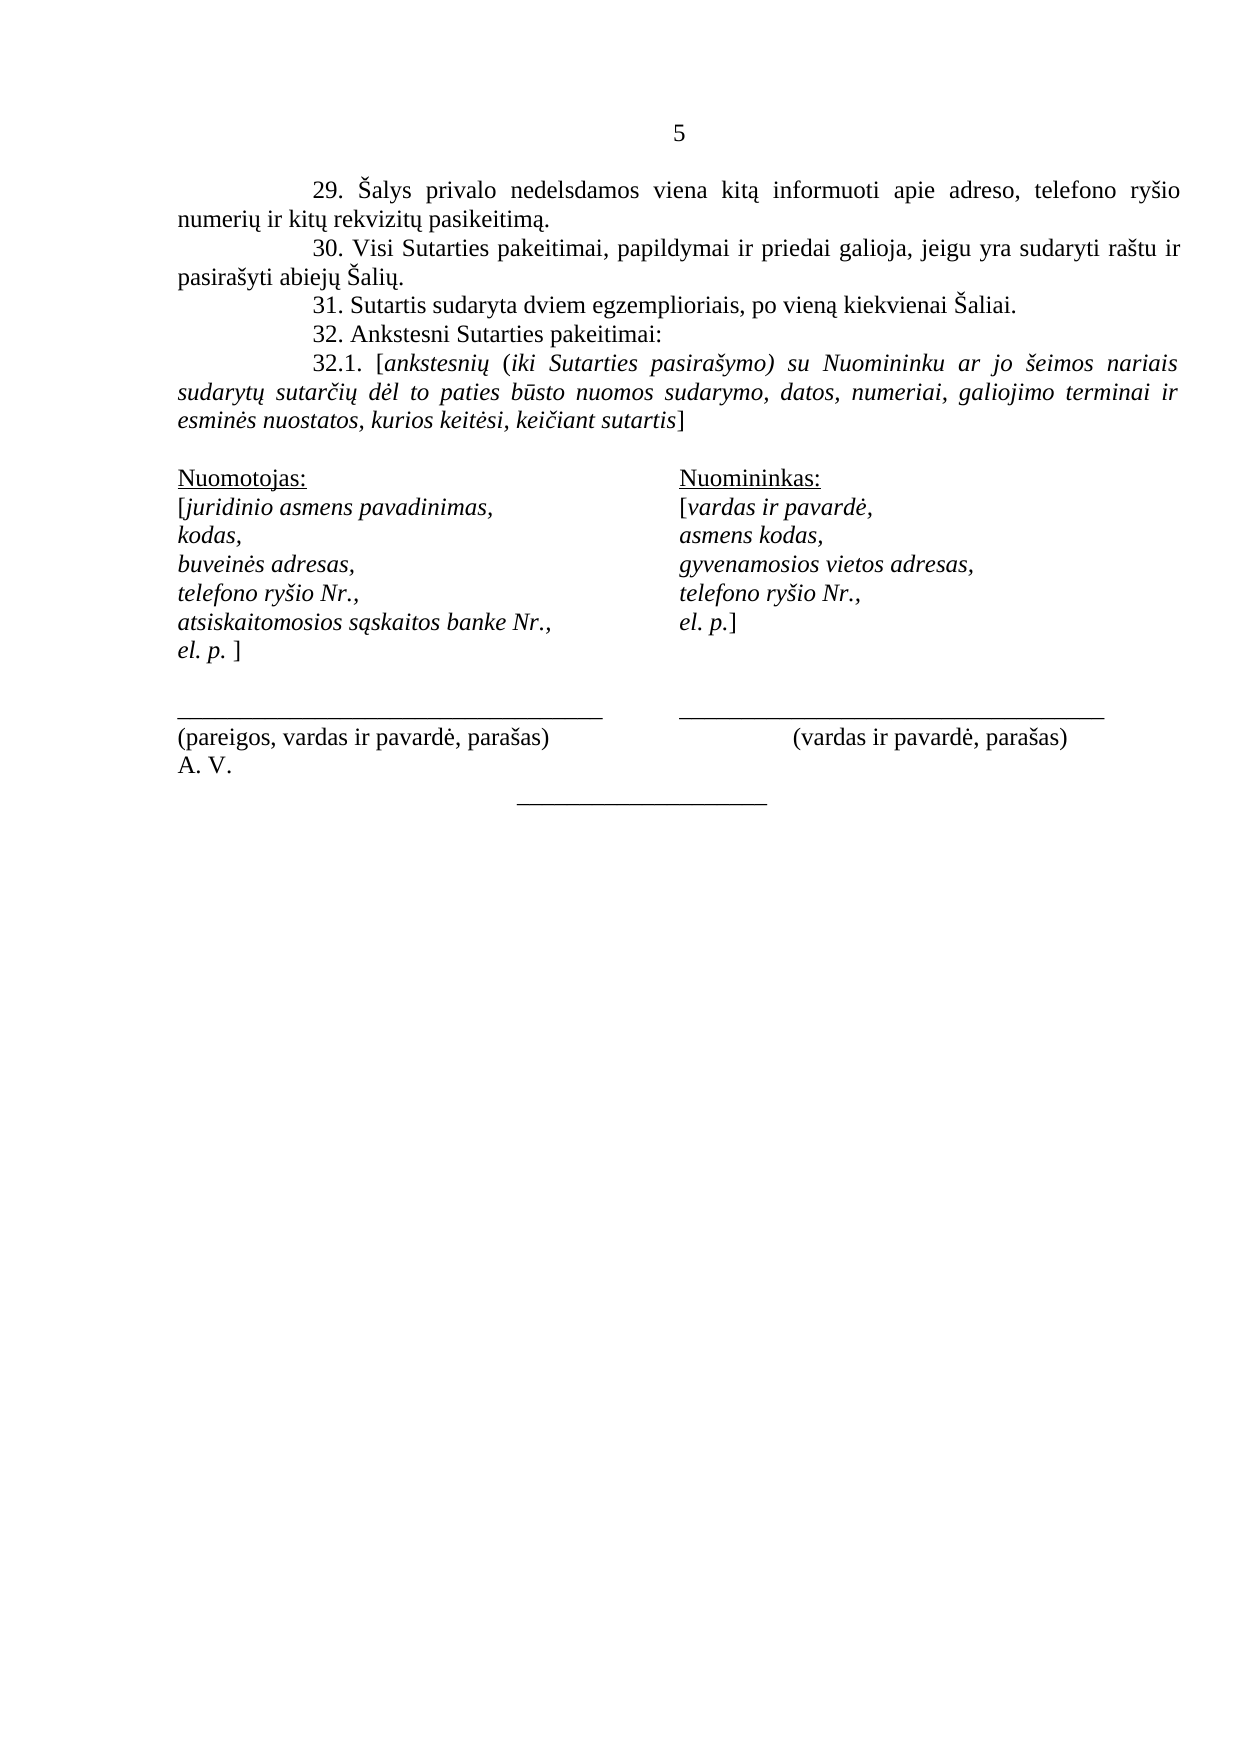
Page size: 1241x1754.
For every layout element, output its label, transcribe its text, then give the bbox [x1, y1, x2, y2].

text 32.1. [ankstesnių (iki Sutarties pasirašymo) su Nuomininku ar jo šeimos nariais sudarytų sutarčių dėl to paties būsto nuomos sudarymo, datos, numeriai, galiojimo terminai ir esminės nuostatos, kurios keitėsi, keičiant sutartis] [177, 348, 1181, 434]
table_header Nuomotojas: [juridinio asmens pavadinimas, kodas, buveinės adresas, telefono ryšio Nr., atsiskaitomosios sąskaitos banke Nr., el. p. ] __________________________________ (pareigos, vardas ir pavardė, parašas) [177, 463, 679, 751]
text 29. Šalys privalo nedelsdamos viena kitą informuoti apie adreso, telefono ryšio numerių ir kitų rekvizitų pasikeitimą. [177, 176, 1181, 233]
text 31. Sutartis sudaryta dviem egzemplioriais, po vieną kiekvienai Šaliai. [177, 291, 1181, 319]
text 30. Visi Sutarties pakeitimai, papildymai ir priedai galioja, jeigu yra sudaryti raštu ir pasirašyti abiejų Šalių. [177, 233, 1181, 291]
table_header Nuomininkas: [vardas ir pavardė, asmens kodas, gyvenamosios vietos adresas, telefono ryšio Nr., el. p.] __________________________________ (vardas ir pavardė, parašas) [679, 463, 1181, 751]
text A. V. [177, 751, 1181, 779]
text ____________________ [517, 779, 1181, 808]
text 32. Ankstesni Sutarties pakeitimai: [177, 319, 1181, 348]
